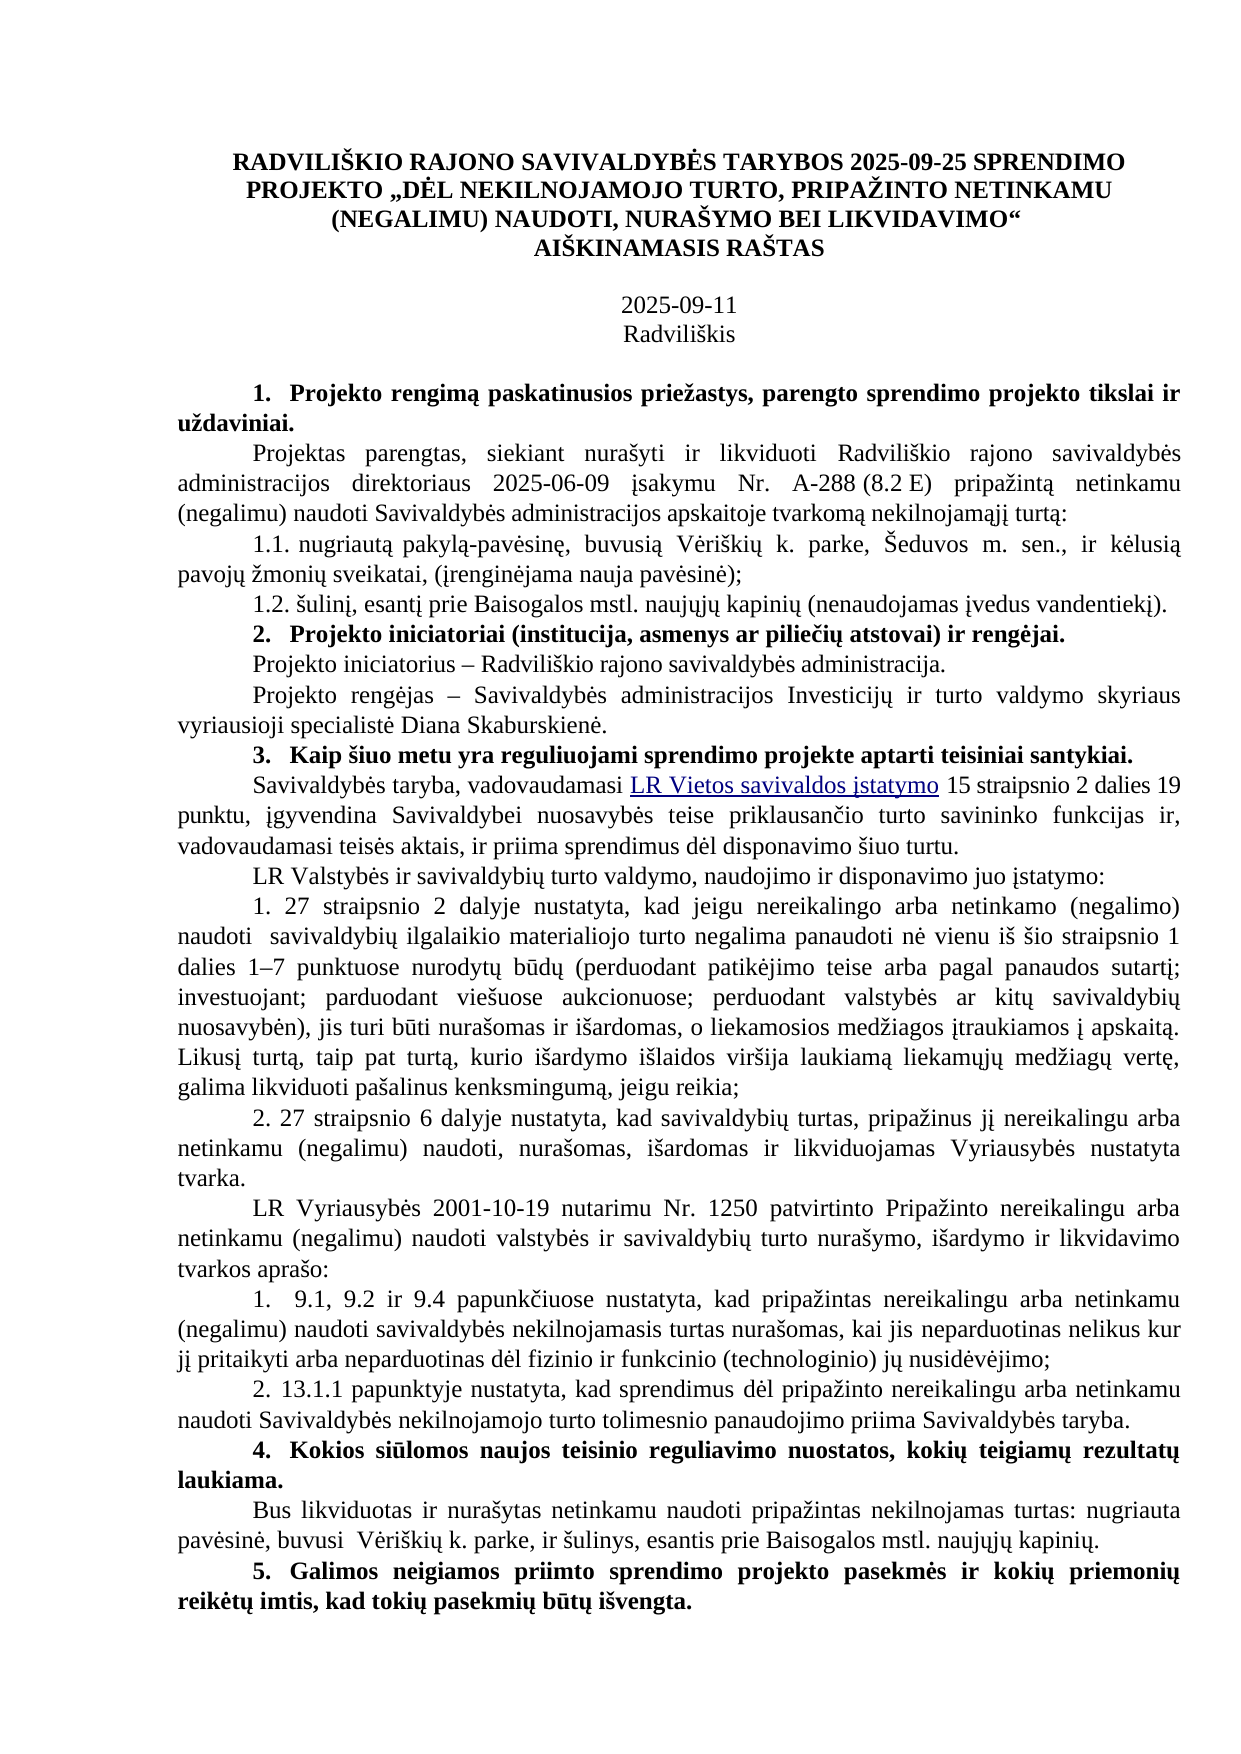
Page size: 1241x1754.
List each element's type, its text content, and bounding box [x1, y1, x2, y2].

text Projekto rengėjas – Savivaldybės administracijos Investicijų ir turto valdymo skyriaus vyriausioji specialistė Diana Skaburskienė. [177, 679, 1181, 739]
text 2. Projekto iniciatoriai (institucija, asmenys ar piliečių atstovai) ir rengėjai. [177, 618, 1181, 649]
text 5. Galimos neigiamos priimto sprendimo projekto pasekmės ir kokių priemonių reikėtų imtis, kad tokių pasekmių būtų išvengta. [177, 1555, 1181, 1615]
text radviliškio rajono Savivaldybės tarybos 2025-09-25 sprendimo projekto „DĖL NEKILNOJAMOJO TURTO, PRIPAŽINTO netinkamu (negalimu) NAUDOTI, NURAŠYMO BEI LIKVIDAVIMO“ [177, 147, 1181, 233]
text 2025-09-11 [177, 291, 1181, 319]
text LR Valstybės ir savivaldybių turto valdymo, naudojimo ir disponavimo juo įstatymo: [177, 860, 1181, 890]
text 1. Projekto rengimą paskatinusios priežastys, parengto sprendimo projekto tikslai ir uždaviniai. [177, 377, 1181, 437]
text 1. 9.1, 9.2 ir 9.4 papunkčiuose nustatyta, kad pripažintas nereikalingu arba netinkamu (negalimu) naudoti savivaldybės nekilnojamasis turtas nurašomas, kai jis neparduotinas nelikus kur jį pritaikyti arba neparduotinas dėl fizinio ir funkcinio (technologinio) jų nusidėvėjimo; [177, 1283, 1181, 1374]
text 4. Kokios siūlomos naujos teisinio reguliavimo nuostatos, kokių teigiamų rezultatų laukiama. [177, 1434, 1181, 1494]
text 1.2. šulinį, esantį prie Baisogalos mstl. naujųjų kapinių (nenaudojamas įvedus vandentiekį). [177, 588, 1181, 618]
text 1.1. nugriautą pakylą-pavėsinę, buvusią Vėriškių k. parke, Šeduvos m. sen., ir kėlusią pavojų žmonių sveikatai, (įrenginėjama nauja pavėsinė); [177, 528, 1181, 588]
text Projekto iniciatorius – Radviliškio rajono savivaldybės administracija. [177, 649, 1181, 679]
text Radviliškis [177, 319, 1181, 348]
text 3. Kaip šiuo metu yra reguliuojami sprendimo projekte aptarti teisiniai santykiai. [177, 739, 1181, 769]
text Savivaldybės taryba, vadovaudamasi LR Vietos savivaldos įstatymo 15 straipsnio 2 dalies 19 punktu, įgyvendina Savivaldybei nuosavybės teise priklausančio turto savininko funkcijas ir, vadovaudamasi teisės aktais, ir priima sprendimus dėl disponavimo šiuo turtu. [177, 769, 1181, 860]
text Projektas parengtas, siekiant nurašyti ir likviduoti Radviliškio rajono savivaldybės administracijos direktoriaus 2025-06-09 įsakymu Nr. A-288 (8.2E) pripažintą netinkamu (negalimu) naudoti Savivaldybės administracijos apskaitoje tvarkomą nekilnojamąjį turtą: [177, 437, 1181, 528]
text Bus likviduotas ir nurašytas netinkamu naudoti pripažintas nekilnojamas turtas: nugriauta pavėsinė, buvusi Vėriškių k. parke, ir šulinys, esantis prie Baisogalos mstl. naujųjų kapinių. [177, 1494, 1181, 1555]
text 2. 13.1.1 papunktyje nustatyta, kad sprendimus dėl pripažinto nereikalingu arba netinkamu naudoti Savivaldybės nekilnojamojo turto tolimesnio panaudojimo priima Savivaldybės taryba. [177, 1374, 1181, 1434]
text 1. 27 straipsnio 2 dalyje nustatyta, kad jeigu nereikalingo arba netinkamo (negalimo) naudoti savivaldybių ilgalaikio materialiojo turto negalima panaudoti nė vienu iš šio straipsnio 1 dalies 1–7 punktuose nurodytų būdų (perduodant patikėjimo teise arba pagal panaudos sutartį; investuojant; parduodant viešuose aukcionuose; perduodant valstybės ar kitų savivaldybių nuosavybėn), jis turi būti nurašomas ir išardomas, o liekamosios medžiagos įtraukiamos į apskaitą. Likusį turtą, taip pat turtą, kurio išardymo išlaidos viršija laukiamą liekamųjų medžiagų vertę, galima likviduoti pašalinus kenksmingumą, jeigu reikia; [177, 890, 1181, 1102]
text LR Vyriausybės 2001-10-19 nutarimu Nr. 1250 patvirtinto Pripažinto nereikalingu arba netinkamu (negalimu) naudoti valstybės ir savivaldybių turto nurašymo, išardymo ir likvidavimo tvarkos aprašo: [177, 1192, 1181, 1283]
text AIŠKINAMASIS RAŠTAS [177, 233, 1181, 262]
text 2. 27 straipsnio 6 dalyje nustatyta, kad savivaldybių turtas, pripažinus jį nereikalingu arba netinkamu (negalimu) naudoti, nurašomas, išardomas ir likviduojamas Vyriausybės nustatyta tvarka. [177, 1102, 1181, 1192]
